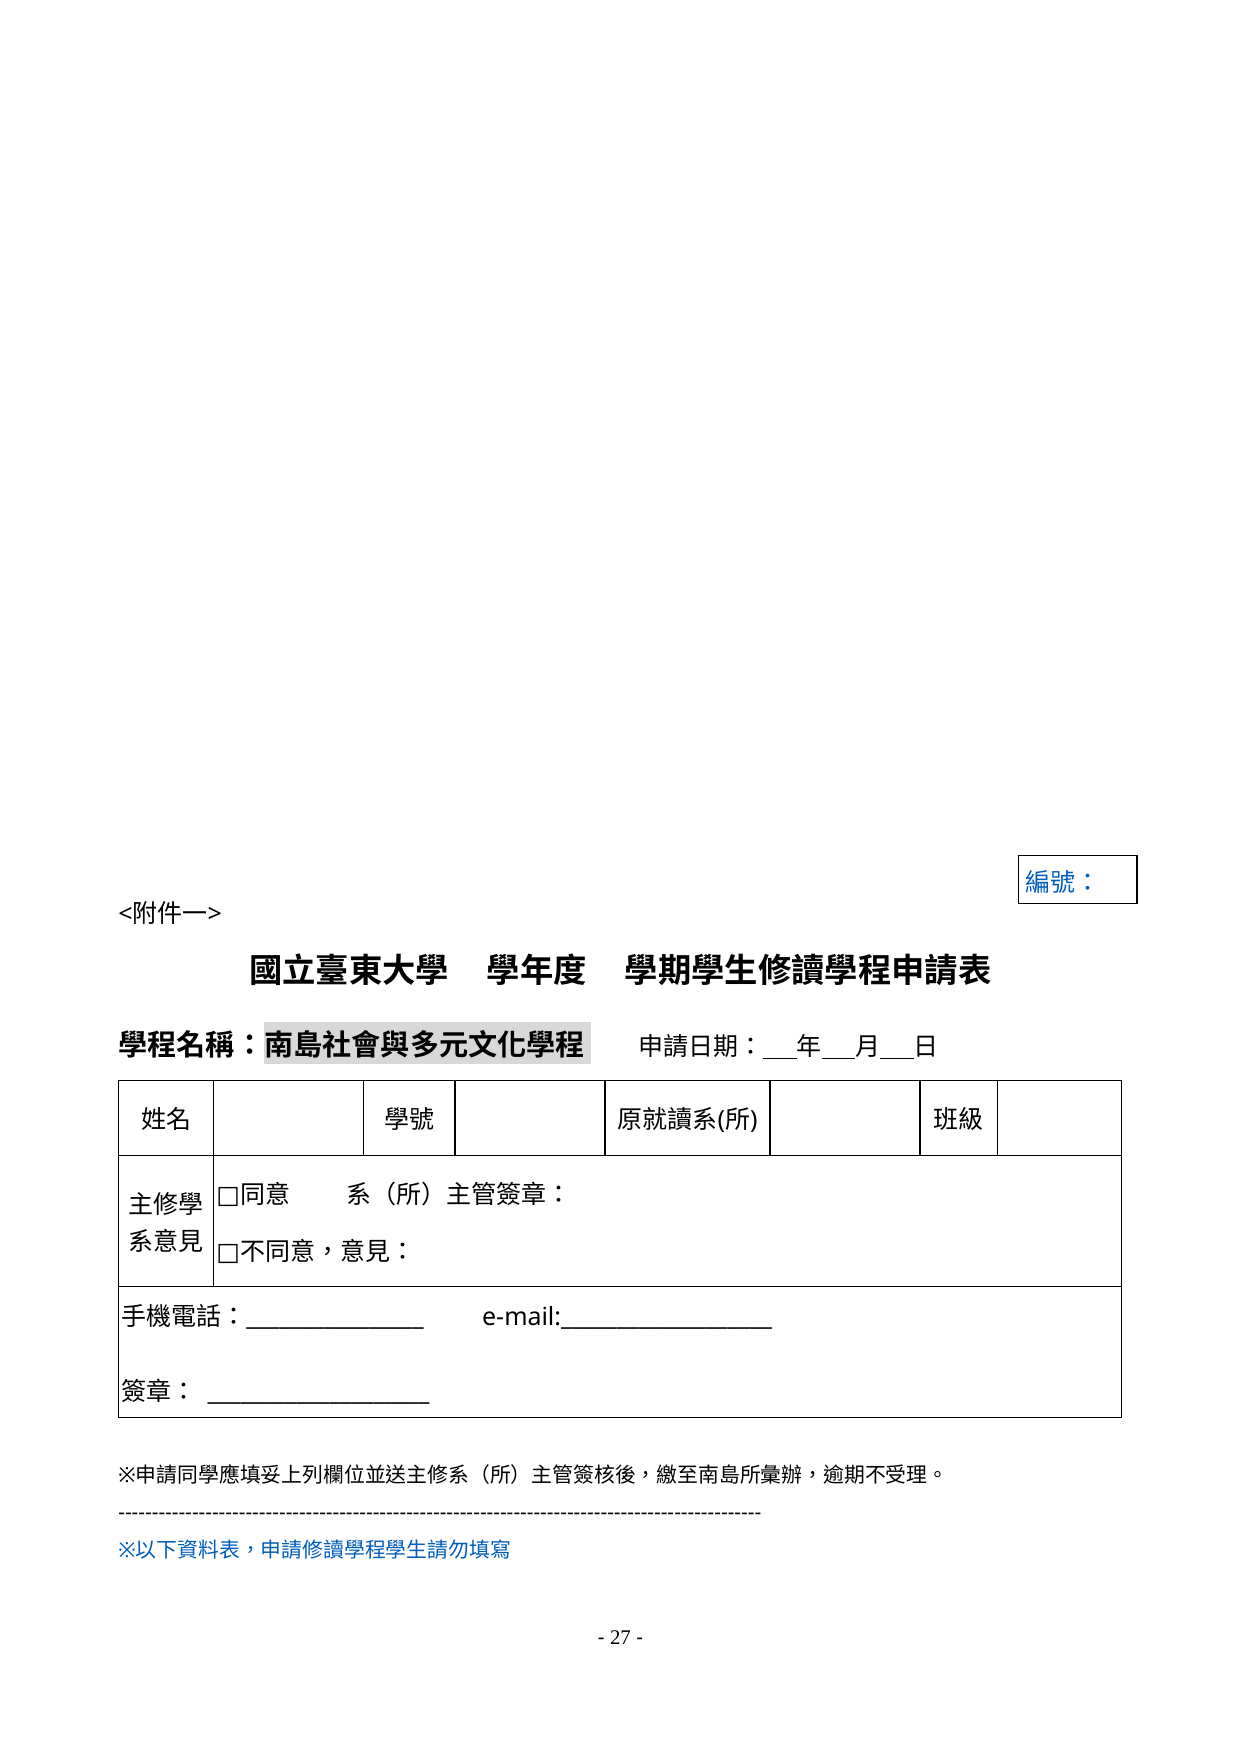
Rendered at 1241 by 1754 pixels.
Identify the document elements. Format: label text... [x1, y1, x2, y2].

table_header 學號 [364, 1081, 454, 1155]
table_header [456, 1081, 604, 1155]
text 國立臺東大學 學年度 學期學生修讀學程申請表 [118, 930, 1122, 1005]
table_header [998, 1081, 1121, 1155]
text 編號： [1025, 862, 1130, 897]
table_header 原就讀系(所) [606, 1081, 769, 1155]
text ※申請同學應填妥上列欄位並送主修系（所）主管簽核後，繳至南島所彙辦，逾期不受理。 [118, 1455, 1122, 1493]
table_cell 手機電話：________________ e-mail:___________________ 簽章： ____________________ [119, 1287, 1121, 1417]
table_cell 主修學系意見 [119, 1156, 213, 1286]
table_header 姓名 [119, 1081, 213, 1155]
table_header [214, 1081, 363, 1155]
text 學程名稱：南島社會與多元文化學程 申請日期： 年 月 日 [118, 1005, 1122, 1080]
text ------------------------------------------------------------------------------------------------ [118, 1493, 1122, 1530]
table_header 班級 [921, 1081, 997, 1155]
text ※以下資料表，申請修讀學程學生請勿填寫 [118, 1530, 1122, 1568]
table_cell □同意 系（所）主管簽章： □不同意，意見： [214, 1156, 1121, 1286]
text <附件一> [118, 893, 1122, 930]
table_header [771, 1081, 919, 1155]
